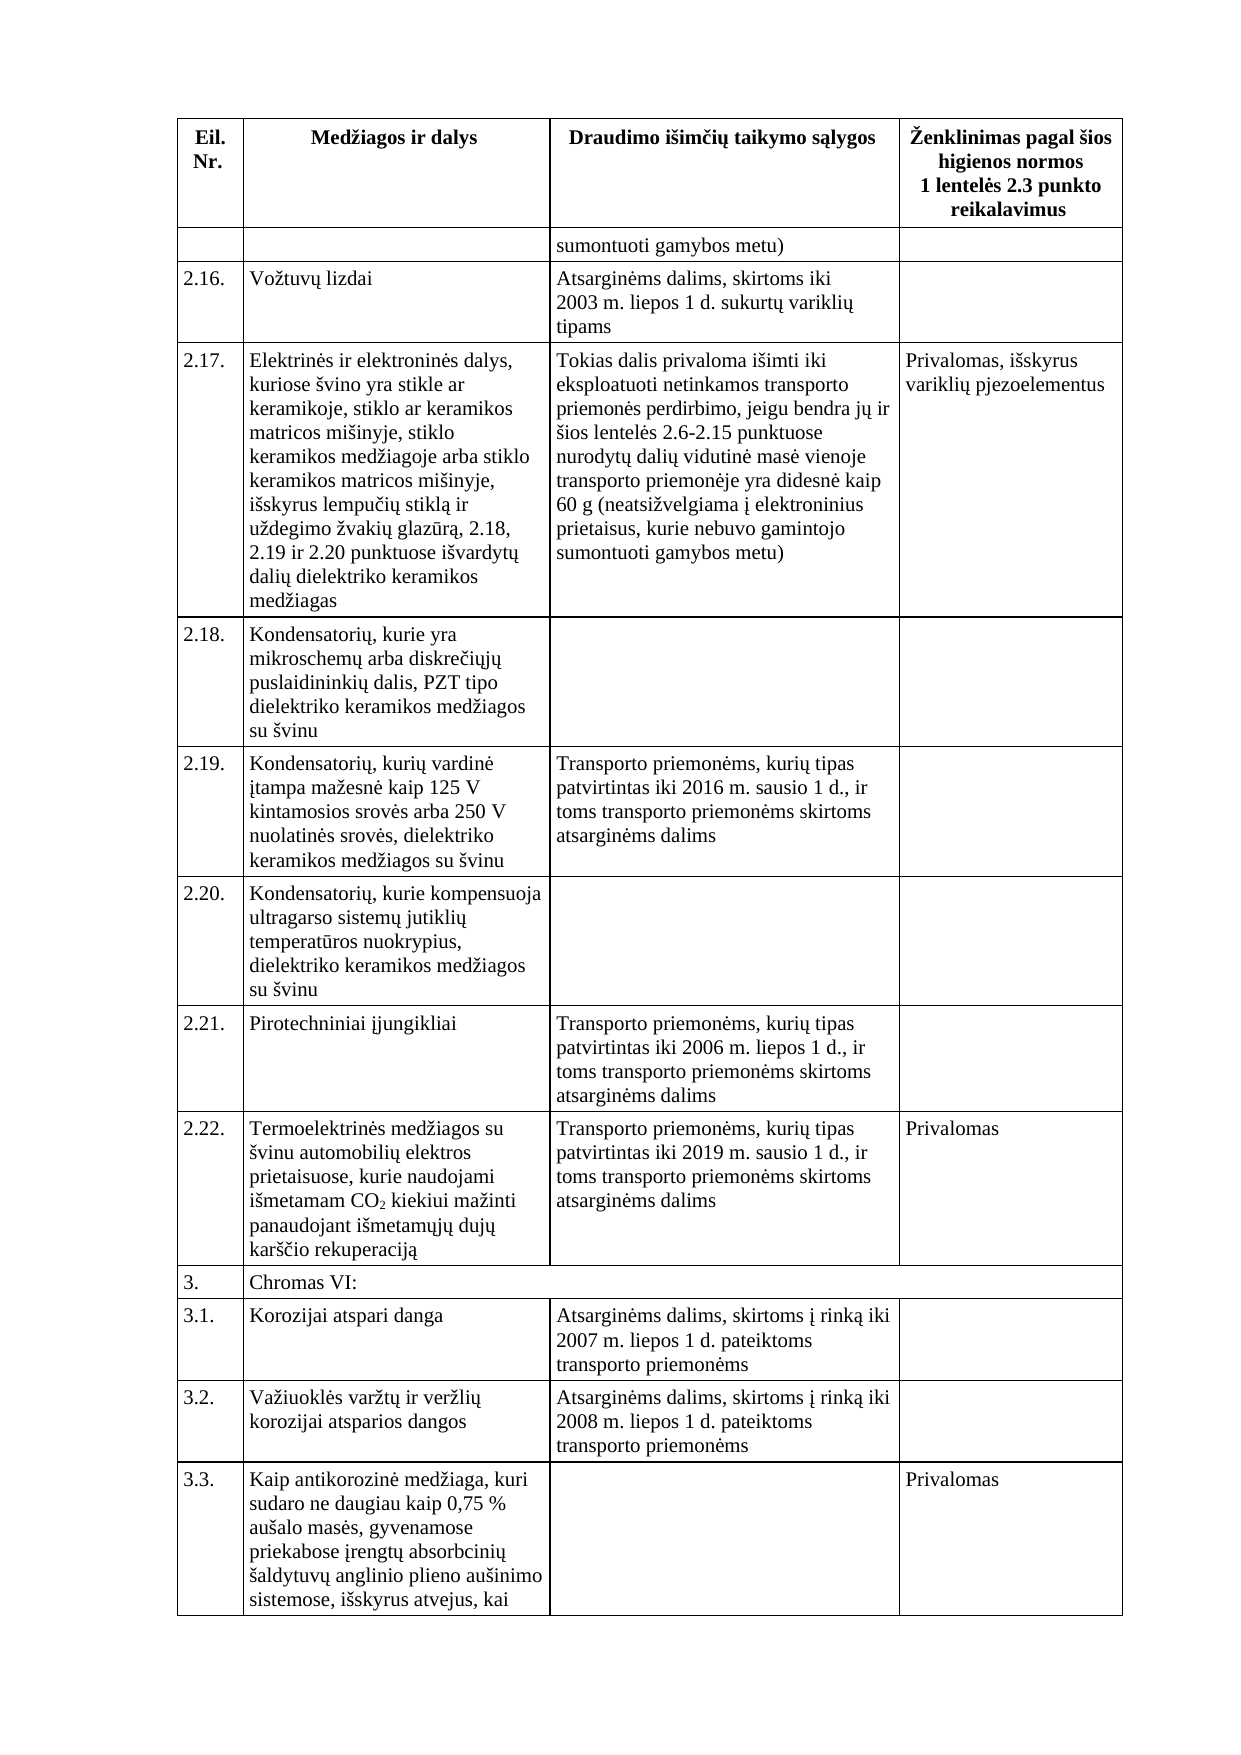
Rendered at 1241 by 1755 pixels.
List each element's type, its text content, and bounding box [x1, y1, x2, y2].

table_header Medžiagos ir dalys [244, 119, 549, 227]
table_cell Transporto priemonėms, kurių tipas patvirtintas iki 2016 m. sausio 1 d., ir toms transporto priemonėms skirtoms atsarginėms dalims [551, 747, 899, 876]
table_cell Transporto priemonėms, kurių tipas patvirtintas iki 2006 m. liepos 1 d., ir toms transporto priemonėms skirtoms atsarginėms dalims [551, 1006, 899, 1111]
table_cell 3.1. [178, 1299, 243, 1380]
table_cell 2.16. [178, 262, 243, 342]
table_cell 3.2. [178, 1381, 243, 1461]
table_cell [550, 1266, 899, 1298]
table_cell 2.17. [178, 343, 243, 616]
table_cell Kondensatorių, kurie kompensuoja ultragarso sistemų jutiklių temperatūros nuokrypius, dielektriko keramikos medžiagos su švinu [244, 877, 549, 1005]
table_cell Tokias dalis privaloma išimti iki eksploatuoti netinkamos transporto priemonės perdirbimo, jeigu bendra jų ir šios lentelės 2.6-2.15 punktuose nurodytų dalių vidutinė masė vienoje transporto priemonėje yra didesnė kaip 60 g (neatsižvelgiama į elektroninius prietaisus, kurie nebuvo gamintojo sumontuoti gamybos metu) [551, 343, 899, 616]
table_cell Elektrinės ir elektroninės dalys, kuriose švino yra stikle ar keramikoje, stiklo ar keramikos matricos mišinyje, stiklo keramikos medžiagoje arba stiklo keramikos matricos mišinyje, išskyrus lempučių stiklą ir uždegimo žvakių glazūrą, 2.18, 2.19 ir 2.20 punktuose išvardytų dalių dielektriko keramikos medžiagas [244, 343, 549, 616]
table_cell Pirotechniniai įjungikliai [244, 1006, 549, 1111]
table_cell Kaip antikorozinė medžiaga, kuri sudaro ne daugiau kaip 0,75 % aušalo masės, gyvenamose priekabose įrengtų absorbcinių šaldytuvų anglinio plieno aušinimo sistemose, išskyrus atvejus, kai [244, 1463, 549, 1615]
table_header Ženklinimas pagal šios higienos normos 1 lentelės 2.3 punkto reikalavimus [900, 119, 1122, 227]
table_cell sumontuoti gamybos metu) [551, 228, 899, 261]
table_cell 2.19. [178, 747, 243, 876]
table_header Eil. Nr. [178, 119, 243, 227]
table_cell Transporto priemonėms, kurių tipas patvirtintas iki 2019 m. sausio 1 d., ir toms transporto priemonėms skirtoms atsarginėms dalims [551, 1112, 899, 1265]
table_cell [900, 618, 1122, 746]
table_cell Chromas VI: [244, 1266, 550, 1298]
table_cell Privalomas [900, 1112, 1122, 1265]
table_cell 2.20. [178, 877, 243, 1005]
table_cell [900, 877, 1122, 1005]
table_cell Atsarginėms dalims, skirtoms iki 2003 m. liepos 1 d. sukurtų variklių tipams [551, 262, 899, 342]
table_cell [900, 228, 1122, 261]
table_header Draudimo išimčių taikymo sąlygos [551, 119, 899, 227]
table_cell [900, 262, 1122, 342]
table_cell 2.22. [178, 1112, 243, 1265]
table_cell 3. [178, 1266, 243, 1298]
table_cell Privalomas, išskyrus variklių pjezoelementus [900, 343, 1122, 616]
table_cell [551, 877, 899, 1005]
table_cell Privalomas [900, 1463, 1122, 1615]
table_cell [900, 747, 1122, 876]
table_cell [244, 228, 549, 261]
table_cell Termoelektrinės medžiagos su švinu automobilių elektros prietaisuose, kurie naudojami išmetamam CO2 kiekiui mažinti panaudojant išmetamųjų dujų karščio rekuperaciją [244, 1112, 549, 1265]
table_cell 2.18. [178, 618, 243, 746]
table_cell [900, 1381, 1122, 1461]
table_cell [900, 1006, 1122, 1111]
table_cell 2.21. [178, 1006, 243, 1111]
table_cell 3.3. [178, 1463, 243, 1615]
table_cell Kondensatorių, kurie yra mikroschemų arba diskrečiųjų puslaidininkių dalis, PZT tipo dielektriko keramikos medžiagos su švinu [244, 618, 549, 746]
table_cell Kondensatorių, kurių vardinė įtampa mažesnė kaip 125 V kintamosios srovės arba 250 V nuolatinės srovės, dielektriko keramikos medžiagos su švinu [244, 747, 549, 876]
table_cell Atsarginėms dalims, skirtoms į rinką iki 2007 m. liepos 1 d. pateiktoms transporto priemonėms [551, 1299, 899, 1380]
table_cell [900, 1299, 1122, 1380]
table_cell [900, 1266, 1122, 1298]
table_cell Atsarginėms dalims, skirtoms į rinką iki 2008 m. liepos 1 d. pateiktoms transporto priemonėms [551, 1381, 899, 1461]
table_cell [178, 228, 243, 261]
table_cell Korozijai atspari danga [244, 1299, 549, 1380]
table_cell [551, 1463, 899, 1615]
table_cell Važiuoklės varžtų ir veržlių korozijai atsparios dangos [244, 1381, 549, 1461]
table_cell [551, 618, 899, 746]
table_cell Vožtuvų lizdai [244, 262, 549, 342]
